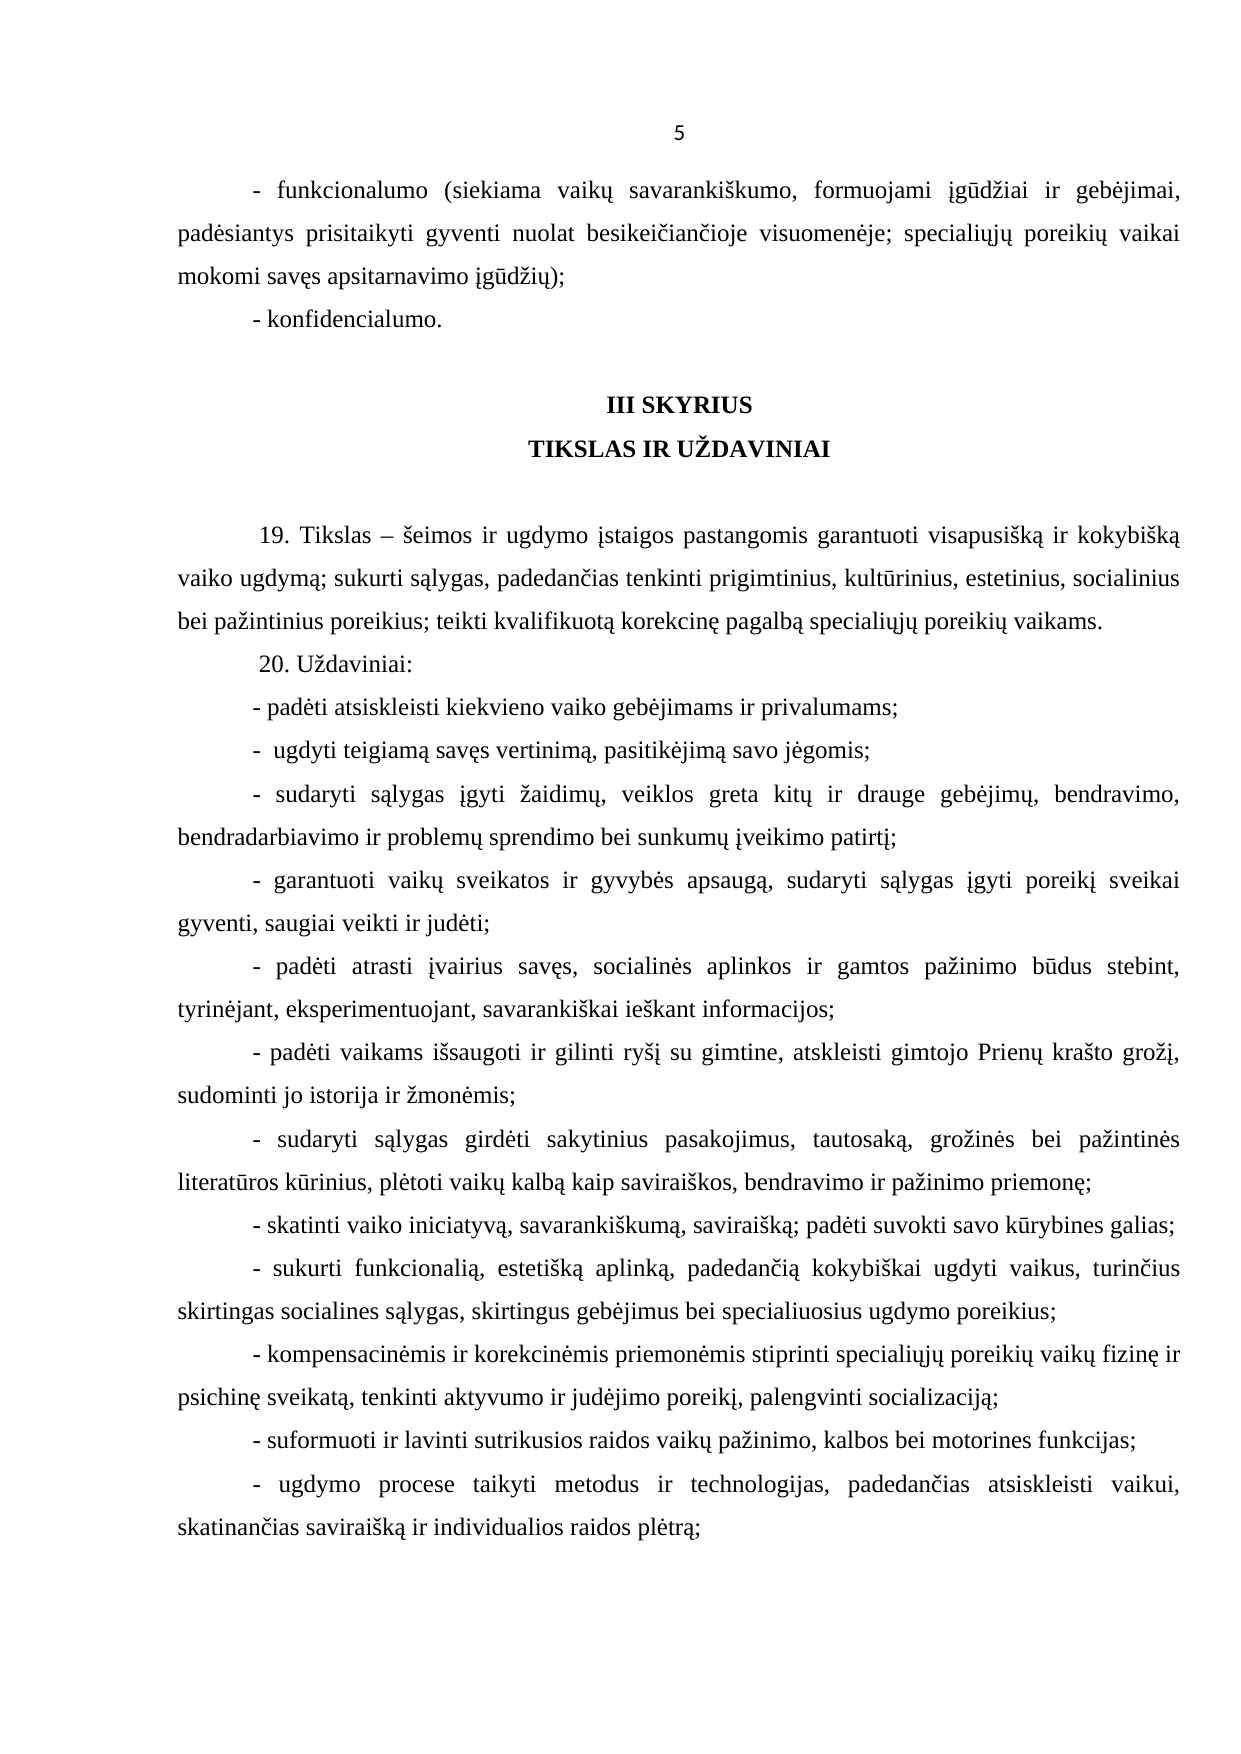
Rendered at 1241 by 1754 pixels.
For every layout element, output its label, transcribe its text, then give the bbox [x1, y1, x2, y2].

text - funkcionalumo (siekiama vaikų savarankiškumo, formuojami įgūdžiai ir gebėjimai, padėsiantys prisitaikyti gyventi nuolat besikeičiančioje visuomenėje; specialiųjų poreikių vaikai mokomi savęs apsitarnavimo įgūdžių); [177, 175, 1181, 290]
text - sudaryti sąlygas girdėti sakytinius pasakojimus, tautosaką, grožinės bei pažintinės literatūros kūrinius, plėtoti vaikų kalbą kaip saviraiškos, bendravimo ir pažinimo priemonę; [177, 1124, 1181, 1196]
text - kompensacinėmis ir korekcinėmis priemonėmis stiprinti specialiųjų poreikių vaikų fizinę ir psichinę sveikatą, tenkinti aktyvumo ir judėjimo poreikį, palengvinti socializaciją; [177, 1339, 1181, 1411]
text III SKYRIUS [177, 391, 1181, 419]
text - suformuoti ir lavinti sutrikusios raidos vaikų pažinimo, kalbos bei motorines funkcijas; [177, 1426, 1181, 1454]
text - sukurti funkcionalią, estetišką aplinką, padedančią kokybiškai ugdyti vaikus, turinčius skirtingas socialines sąlygas, skirtingus gebėjimus bei specialiuosius ugdymo poreikius; [177, 1253, 1181, 1325]
text - garantuoti vaikų sveikatos ir gyvybės apsaugą, sudaryti sąlygas įgyti poreikį sveikai gyventi, saugiai veikti ir judėti; [177, 865, 1181, 937]
text - padėti atrasti įvairius savęs, socialinės aplinkos ir gamtos pažinimo būdus stebint, tyrinėjant, eksperimentuojant, savarankiškai ieškant informacijos; [177, 951, 1181, 1023]
text - padėti vaikams išsaugoti ir gilinti ryšį su gimtine, atskleisti gimtojo Prienų krašto grožį, sudominti jo istorija ir žmonėmis; [177, 1037, 1181, 1109]
text - ugdymo procese taikyti metodus ir technologijas, padedančias atsiskleisti vaikui, skatinančias saviraišką ir individualios raidos plėtrą; [177, 1469, 1181, 1541]
text - ugdyti teigiamą savęs vertinimą, pasitikėjimą savo jėgomis; [177, 736, 1181, 764]
text - konfidencialumo. [177, 304, 1181, 333]
text 20. Uždaviniai: [177, 649, 1181, 678]
text - sudaryti sąlygas įgyti žaidimų, veiklos greta kitų ir drauge gebėjimų, bendravimo, bendradarbiavimo ir problemų sprendimo bei sunkumų įveikimo patirtį; [177, 779, 1181, 851]
text - skatinti vaiko iniciatyvą, savarankiškumą, saviraišką; padėti suvokti savo kūrybines galias; [177, 1210, 1181, 1239]
text - padėti atsiskleisti kiekvieno vaiko gebėjimams ir privalumams; [177, 692, 1181, 721]
text 19. Tikslas – šeimos ir ugdymo įstaigos pastangomis garantuoti visapusišką ir kokybišką vaiko ugdymą; sukurti sąlygas, padedančias tenkinti prigimtinius, kultūrinius, estetinius, socialinius bei pažintinius poreikius; teikti kvalifikuotą korekcinę pagalbą specialiųjų poreikių vaikams. [177, 520, 1181, 635]
text TIKSLAS IR UŽDAVINIAI [177, 434, 1181, 462]
